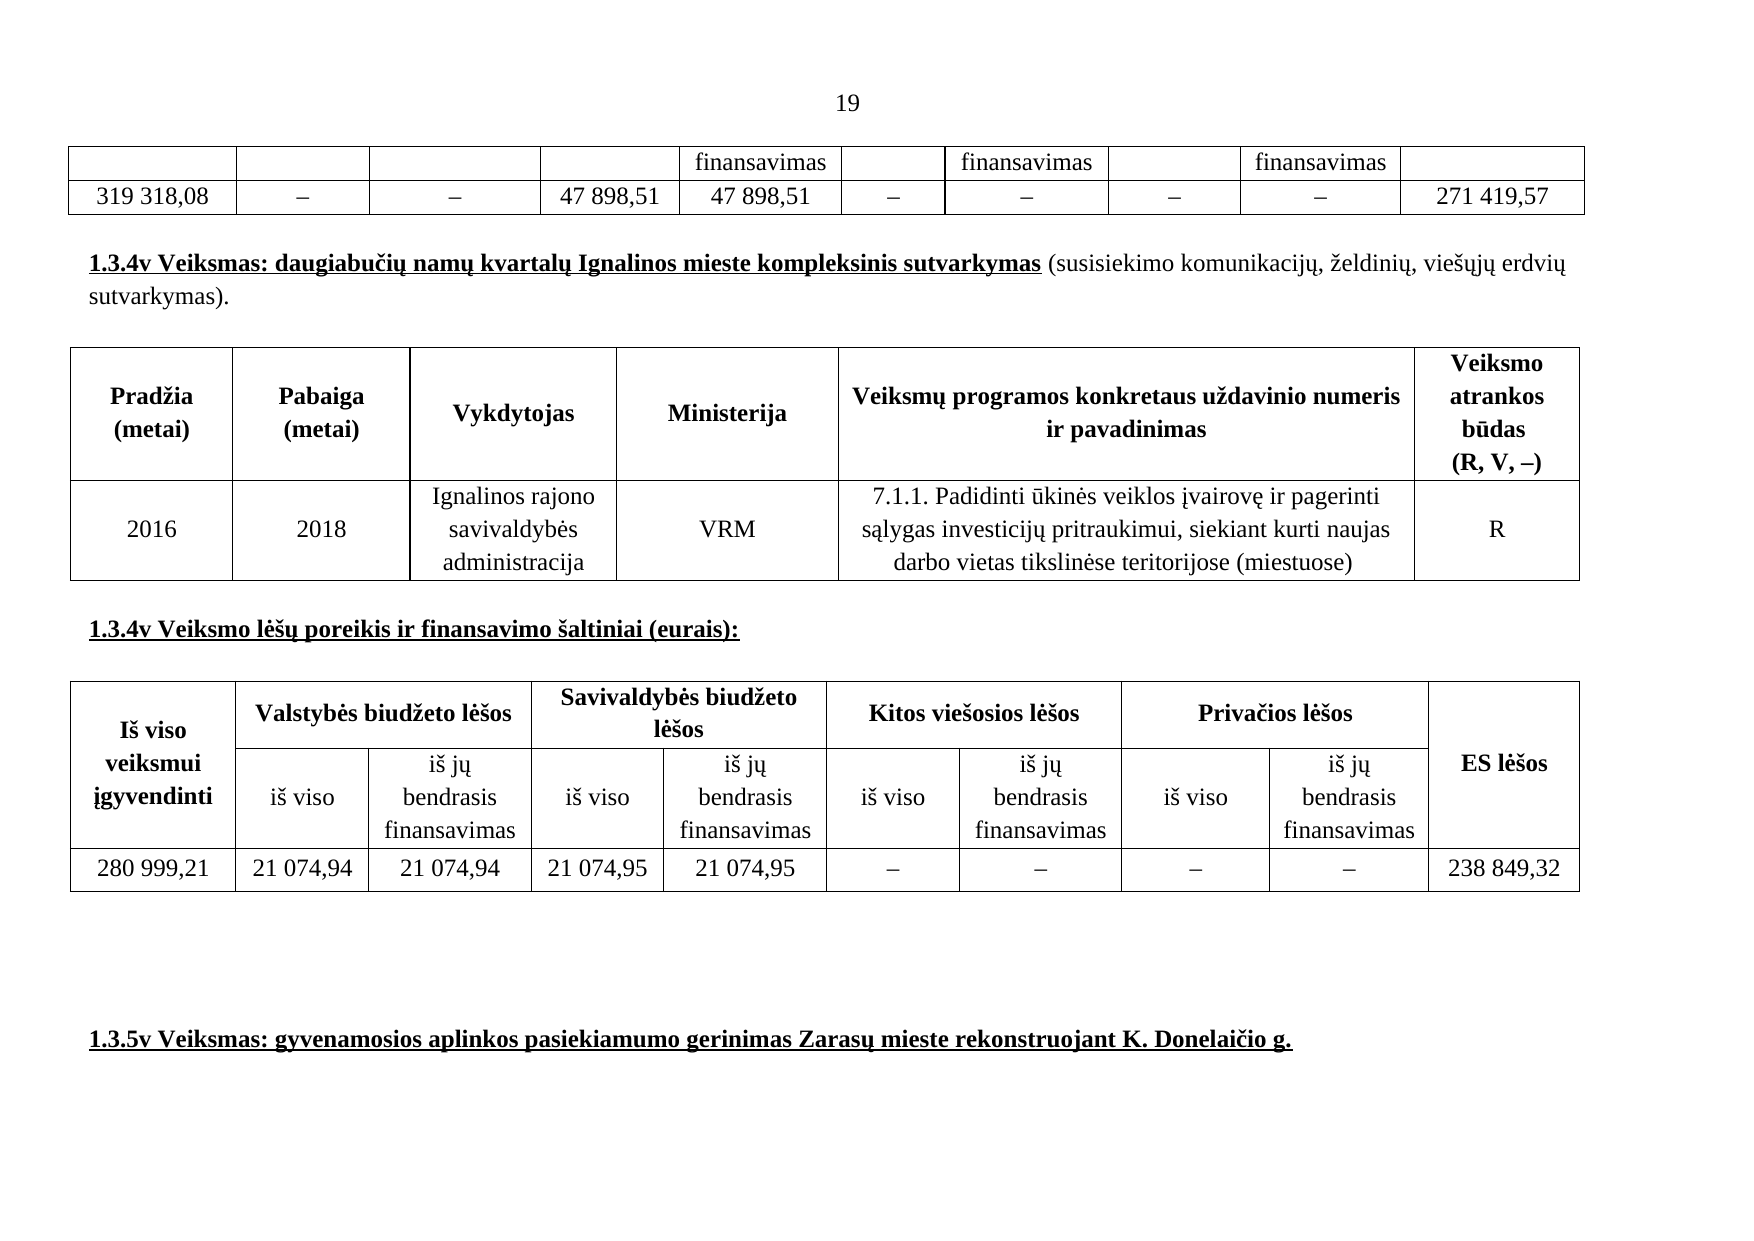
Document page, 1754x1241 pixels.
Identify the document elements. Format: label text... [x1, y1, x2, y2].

text 1.3.4v Veiksmo lėšų poreikis ir finansavimo šaltiniai (eurais): [74, 614, 1636, 643]
table_cell [1109, 147, 1240, 180]
table_cell – [960, 849, 1121, 891]
table_cell finansavimas [680, 147, 841, 180]
table_cell [541, 147, 679, 180]
table_header Kitos viešosios lėšos [827, 682, 1121, 748]
table_cell 21 074,95 [664, 849, 826, 891]
table_header Pradžia (metai) [71, 348, 232, 480]
table_cell [1401, 147, 1584, 180]
table_header Pabaiga (metai) [233, 348, 409, 480]
table_cell finansavimas [1241, 147, 1400, 180]
table_cell iš jų bendrasis finansavimas [960, 749, 1121, 848]
text 1.3.4v Veiksmas: daugiabučių namų kvartalų Ignalinos mieste kompleksinis sutvarkymas (susisiekimo komunikacijų, želdinių, viešųjų erdvių sutvarkymas). [89, 248, 1636, 310]
table_cell iš viso [236, 749, 368, 848]
table_cell R [1415, 481, 1579, 580]
text 1.3.5v Veiksmas: gyvenamosios aplinkos pasiekiamumo gerinimas Zarasų mieste rekonstruojant K. Donelaičio g. [59, 1024, 1636, 1053]
table_cell 47 898,51 [680, 181, 841, 214]
table_cell 238 849,32 [1429, 849, 1579, 891]
table_cell – [1270, 849, 1428, 891]
table_cell – [842, 181, 944, 214]
table_header Veiksmo atrankos būdas (R, V, –) [1415, 348, 1579, 480]
table_cell [842, 147, 944, 180]
table_cell 271 419,57 [1401, 181, 1584, 214]
table_cell 47 898,51 [541, 181, 679, 214]
table_header Ministerija [617, 348, 838, 480]
table_cell 2016 [71, 481, 232, 580]
table_cell 21 074,94 [236, 849, 368, 891]
table_cell iš jų bendrasis finansavimas [664, 749, 826, 848]
table_header Iš viso veiksmui įgyvendinti [71, 682, 235, 848]
table_cell 7.1.1. Padidinti ūkinės veiklos įvairovę ir pagerinti sąlygas investicijų pritraukimui, siekiant kurti naujas darbo vietas tikslinėse teritorijose (miestuose) [839, 481, 1414, 580]
table_cell – [827, 849, 959, 891]
table_cell [370, 147, 540, 180]
table_cell iš viso [827, 749, 959, 848]
table_cell iš jų bendrasis finansavimas [369, 749, 531, 848]
table_header Savivaldybės biudžeto lėšos [532, 682, 826, 748]
table_cell [69, 147, 236, 180]
table_cell – [237, 181, 369, 214]
table_cell – [946, 181, 1108, 214]
table_cell finansavimas [946, 147, 1108, 180]
table_cell iš viso [1122, 749, 1269, 848]
table_cell 21 074,95 [532, 849, 663, 891]
table_cell – [1109, 181, 1240, 214]
table_header Privačios lėšos [1122, 682, 1428, 748]
table_header Vykdytojas [411, 348, 616, 480]
table_header ES lėšos [1429, 682, 1579, 848]
table_cell – [1241, 181, 1400, 214]
table_cell 319 318,08 [69, 181, 236, 214]
table_header Valstybės biudžeto lėšos [236, 682, 531, 748]
table_cell VRM [617, 481, 838, 580]
table_cell 21 074,94 [369, 849, 531, 891]
table_header Veiksmų programos konkretaus uždavinio numeris ir pavadinimas [839, 348, 1414, 480]
table_cell – [1122, 849, 1269, 891]
table_cell – [370, 181, 540, 214]
table_cell iš viso [532, 749, 663, 848]
table_cell [237, 147, 369, 180]
table_cell Ignalinos rajono savivaldybės administracija [411, 481, 616, 580]
table_cell 280 999,21 [71, 849, 235, 891]
table_cell iš jų bendrasis finansavimas [1270, 749, 1428, 848]
table_cell 2018 [233, 481, 409, 580]
